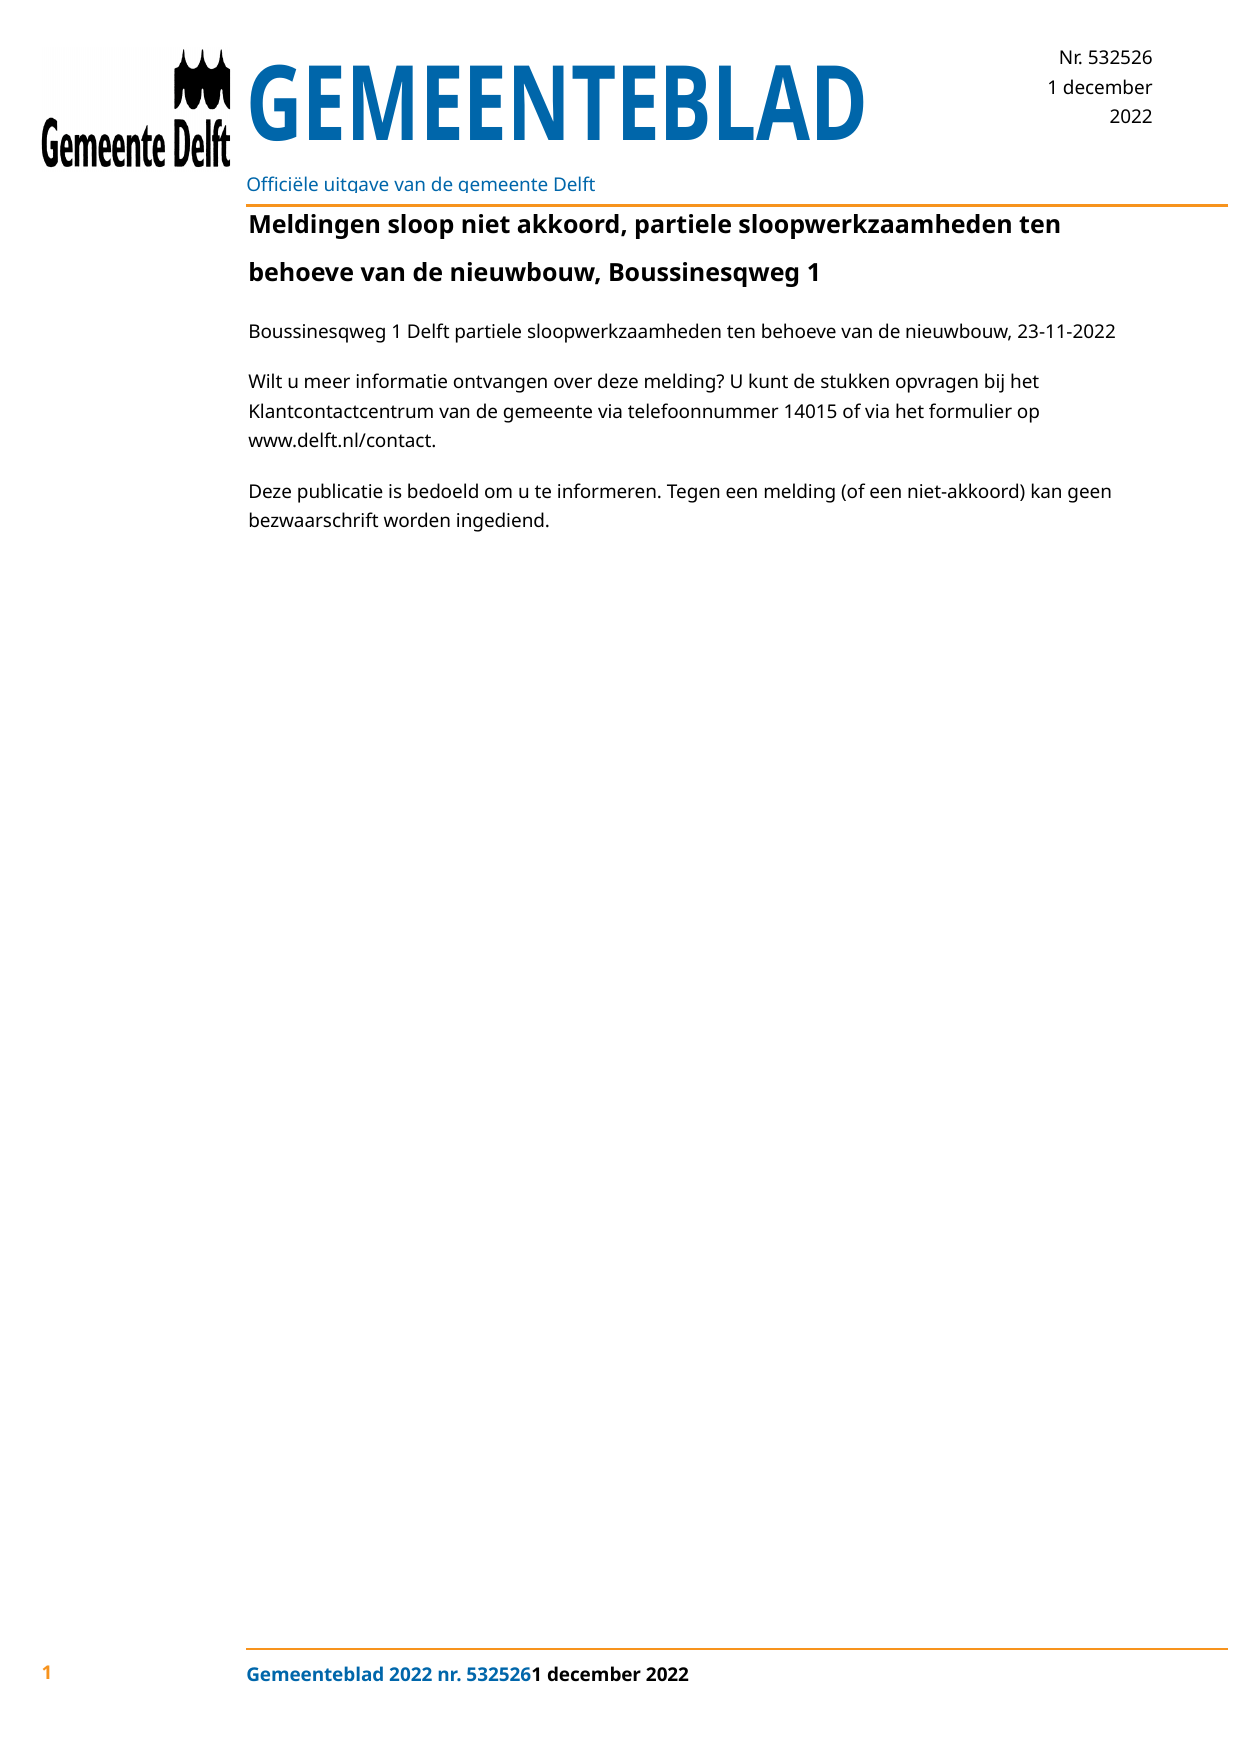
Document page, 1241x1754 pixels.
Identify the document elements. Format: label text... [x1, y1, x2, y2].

text Boussinesqweg 1 Delft partiele sloopwerkzaamheden ten behoeve van de nieuwbouw, 23-11-2022 [248, 318, 1152, 344]
text Wilt u meer informatie ontvangen over deze melding? U kunt de stukken opvragen bij het Klantcontactcentrum van de gemeente via telefoonnummer 14015 of via het formulier op www.delft.nl/contact. [248, 368, 1152, 453]
text Meldingen sloop niet akkoord, partiele sloopwerkzaamheden ten behoeve van de nieuwbouw, Boussinesqweg 1 [248, 207, 1152, 288]
text Deze publicatie is bedoeld om u te informeren. Tegen een melding (of een niet-akkoord) kan geen bezwaarschrift worden ingediend. [248, 478, 1152, 533]
picture [41, 47, 231, 172]
